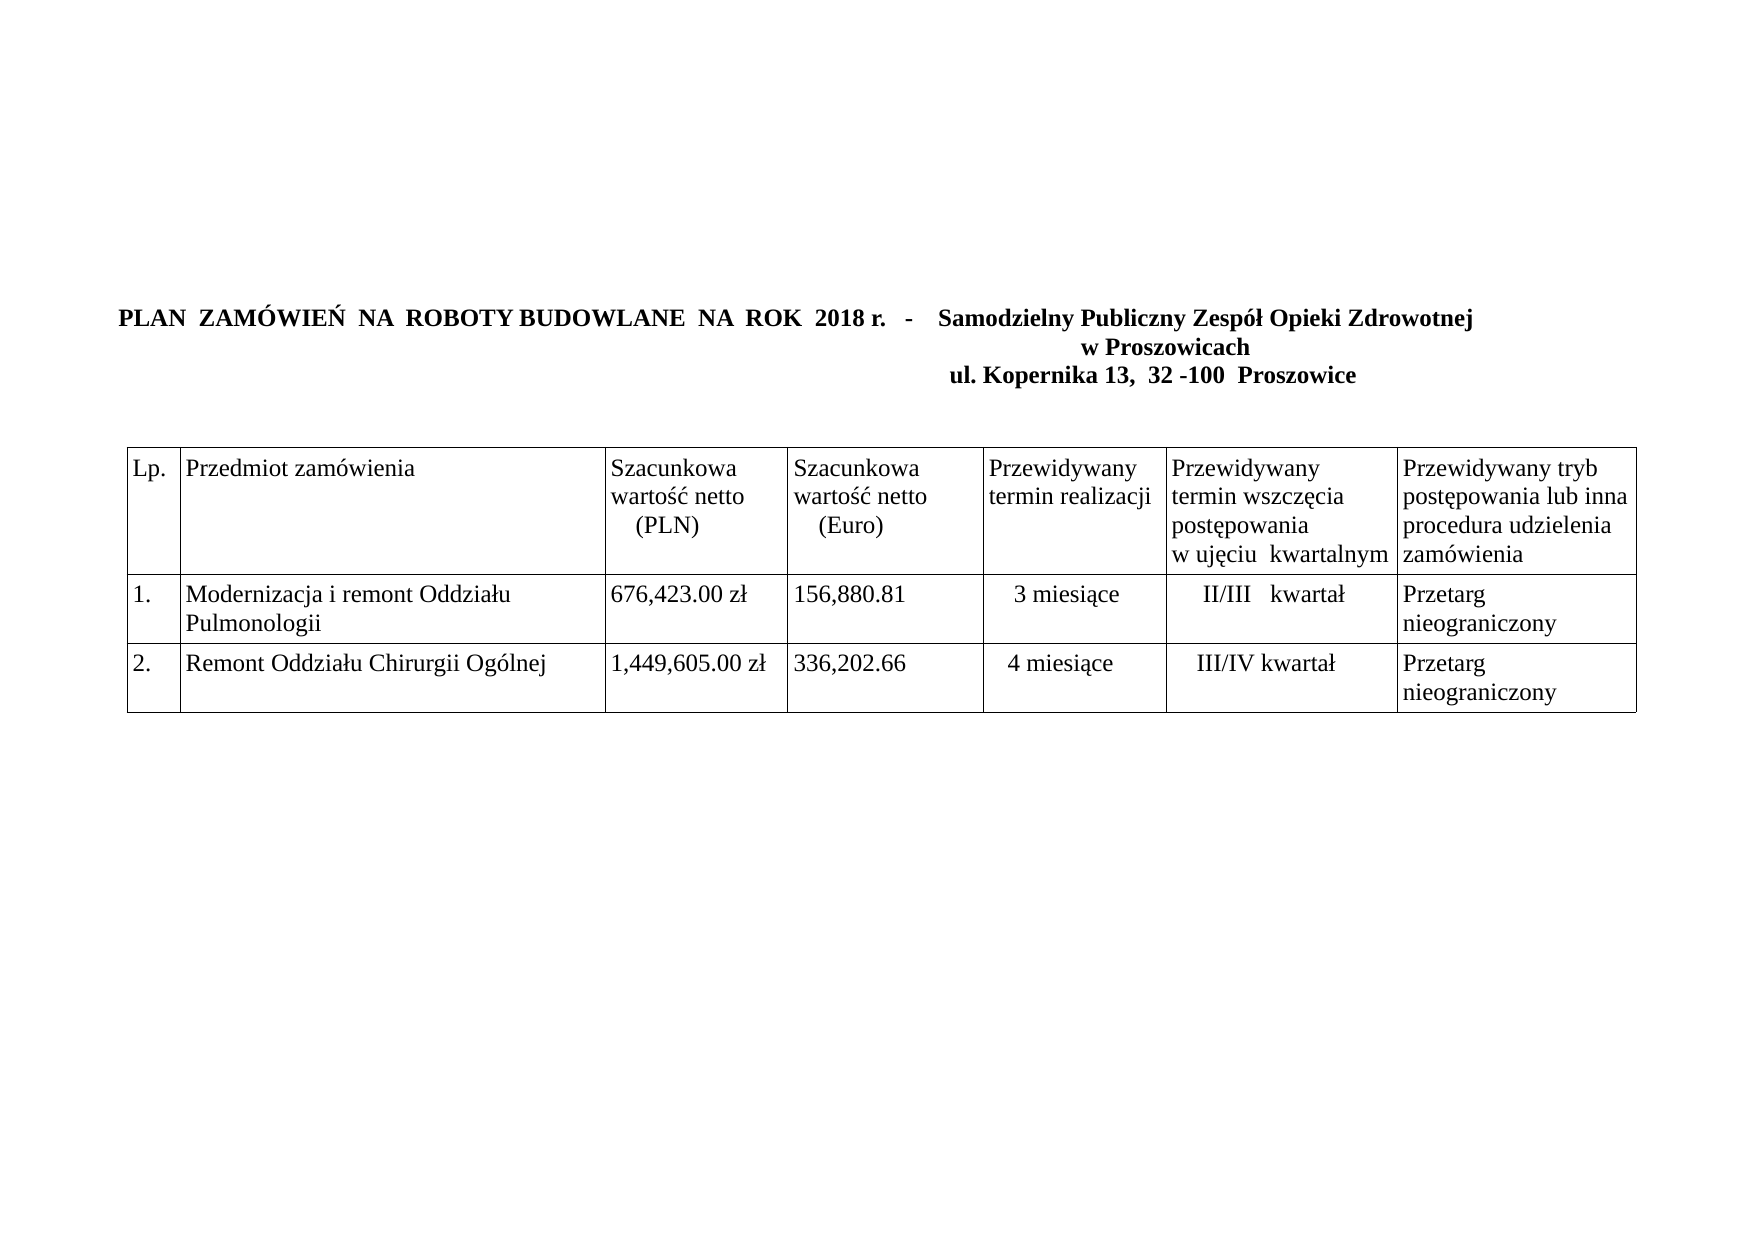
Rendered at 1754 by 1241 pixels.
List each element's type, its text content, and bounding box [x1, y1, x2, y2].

table_cell 2. [128, 644, 180, 712]
table_cell 1 449 605,00 zł [606, 644, 787, 712]
table_cell 156 880,81 [788, 575, 983, 642]
text PLAN ZAMÓWIEŃ NA ROBOTY BUDOWLANE NA ROK 2018 r. - Samodzielny Publiczny Zespół Opieki Zdrowotnej [118, 303, 1636, 332]
table_cell II/III kwartał [1167, 575, 1397, 642]
table_cell Modernizacja i remont Oddziału Pulmonologii [181, 575, 605, 642]
text w Proszowicach [118, 332, 1636, 361]
table_cell Przetarg nieograniczony [1398, 644, 1636, 712]
table_cell 336 202,66 [788, 644, 983, 712]
table_header Przedmiot zamówienia [181, 448, 605, 573]
table_header Szacunkowa wartość netto (Euro) [788, 448, 983, 573]
table_header Przewidywany tryb postępowania lub inna procedura udzielenia zamówienia [1398, 448, 1636, 573]
table_header Szacunkowa wartość netto (PLN) [606, 448, 787, 573]
table_header Przewidywany termin wszczęcia postępowania w ujęciu kwartalnym [1167, 448, 1397, 573]
table_cell Przetarg nieograniczony [1398, 575, 1636, 642]
table_cell Remont Oddziału Chirurgii Ogólnej [181, 644, 605, 712]
table_cell 3 miesiące [984, 575, 1166, 642]
text ul. Kopernika 13, 32 -100 Proszowice [118, 361, 1636, 389]
table_cell 676 423,00 zł [606, 575, 787, 642]
table_cell III/IV kwartał [1167, 644, 1397, 712]
table_header Przewidywany termin realizacji [984, 448, 1166, 573]
table_cell 1. [128, 575, 180, 642]
table_cell 4 miesiące [984, 644, 1166, 712]
table_header Lp. [128, 448, 180, 573]
